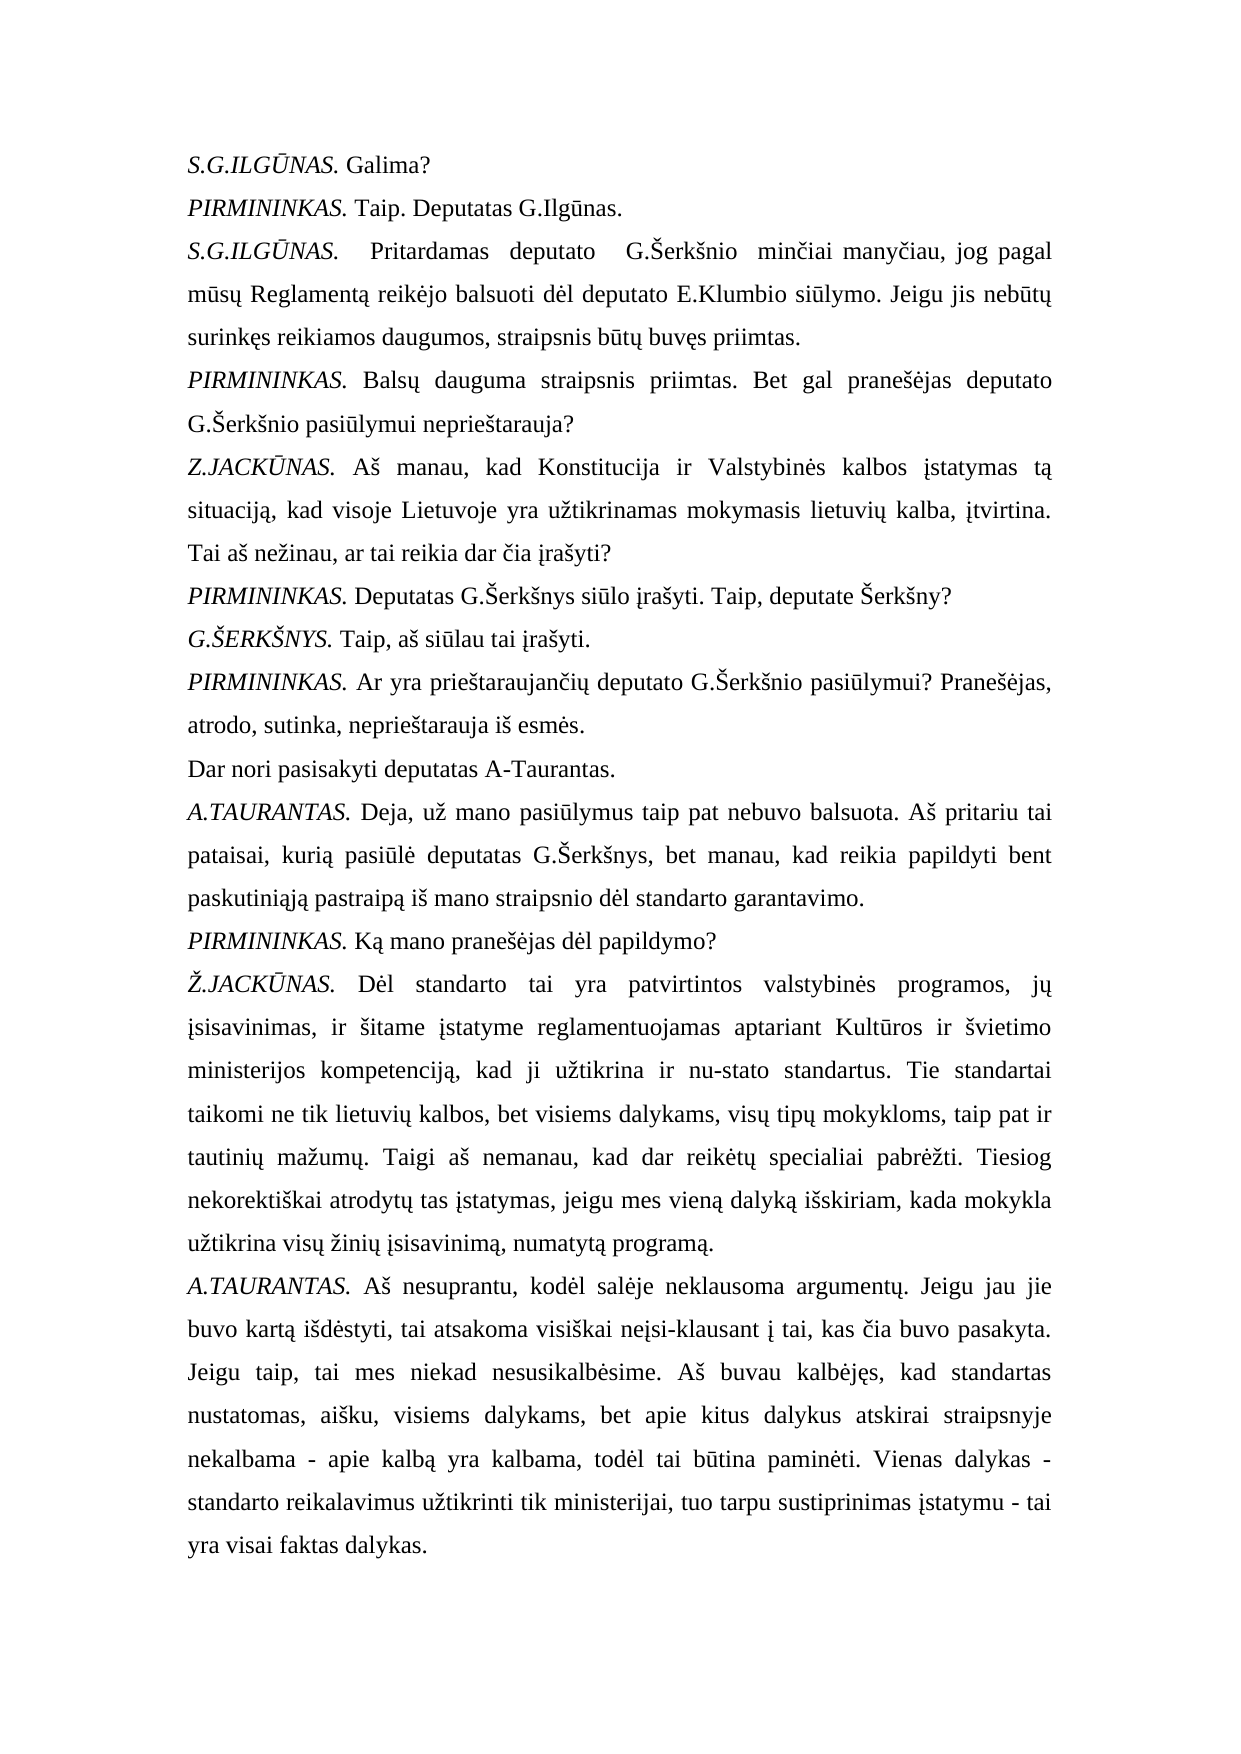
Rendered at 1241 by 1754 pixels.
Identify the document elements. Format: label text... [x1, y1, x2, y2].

text A.TAURANTAS. Deja, už mano pasiūlymus taip pat nebuvo balsuota. Aš pritariu tai pataisai, kurią pasiūlė deputatas G.Šerkšnys, bet manau, kad reikia papildyti bent paskutiniąją pastraipą iš mano straipsnio dėl standarto garantavimo. [187, 797, 1053, 912]
text S.G.ILGŪNAS. Pritardamas deputato G.Šerkšnio minčiai manyčiau, jog pagal mūsų Reglamentą reikėjo balsuoti dėl deputato E.Klumbio siūlymo. Jeigu jis nebūtų surinkęs reikiamos daugumos, straipsnis būtų buvęs priimtas. [187, 236, 1053, 351]
text Z.JACKŪNAS. Aš manau, kad Konstitucija ir Valstybinės kalbos įstatymas tą situaciją, kad visoje Lietuvoje yra užtikrinamas mokymasis lietuvių kalba, įtvirtina. Tai aš nežinau, ar tai reikia dar čia įrašyti? [187, 452, 1053, 567]
text G.ŠERKŠNYS. Taip, aš siūlau tai įrašyti. [187, 624, 1053, 653]
text Ž.JACKŪNAS. Dėl standarto tai yra patvirtintos valstybinės programos, jų įsisavinimas, ir šitame įstatyme reglamentuojamas aptariant Kultūros ir švietimo ministerijos kompetenciją, kad ji užtikrina ir nu-stato standartus. Tie standartai taikomi ne tik lietuvių kalbos, bet visiems dalykams, visų tipų mokykloms, taip pat ir tautinių mažumų. Taigi aš nemanau, kad dar reikėtų specialiai pabrėžti. Tiesiog nekorektiškai atrodytų tas įstatymas, jeigu mes vieną dalyką išskiriam, kada mokykla užtikrina visų žinių įsisavinimą, numatytą programą. [187, 969, 1053, 1257]
text PIRMININKAS. Balsų dauguma straipsnis priimtas. Bet gal pranešėjas deputato G.Šerkšnio pasiūlymui neprieštarauja? [187, 366, 1053, 437]
text PIRMININKAS. Taip. Deputatas G.Ilgūnas. [187, 193, 1053, 222]
text PIRMININKAS. Ką mano pranešėjas dėl papildymo? [187, 926, 1053, 955]
text PIRMININKAS. Ar yra prieštaraujančių deputato G.Šerkšnio pasiūlymui? Pranešėjas, atrodo, sutinka, neprieštarauja iš esmės. [187, 667, 1053, 739]
text S.G.ILGŪNAS. Galima? [187, 150, 1053, 179]
text PIRMININKAS. Deputatas G.Šerkšnys siūlo įrašyti. Taip, deputate Šerkšny? [187, 581, 1053, 610]
text A.TAURANTAS. Aš nesuprantu, kodėl salėje neklausoma argumentų. Jeigu jau jie buvo kartą išdėstyti, tai atsakoma visiškai neįsi-klausant į tai, kas čia buvo pasakyta. Jeigu taip, tai mes niekad nesusikalbėsime. Aš buvau kalbėjęs, kad standartas nustatomas, aišku, visiems dalykams, bet apie kitus dalykus atskirai straipsnyje nekalbama - apie kalbą yra kalbama, todėl tai būtina paminėti. Vienas dalykas - standarto reikalavimus užtikrinti tik ministerijai, tuo tarpu sustiprinimas įstatymu - tai yra visai faktas dalykas. [187, 1271, 1053, 1559]
text Dar nori pasisakyti deputatas A-Taurantas. [187, 754, 1053, 782]
